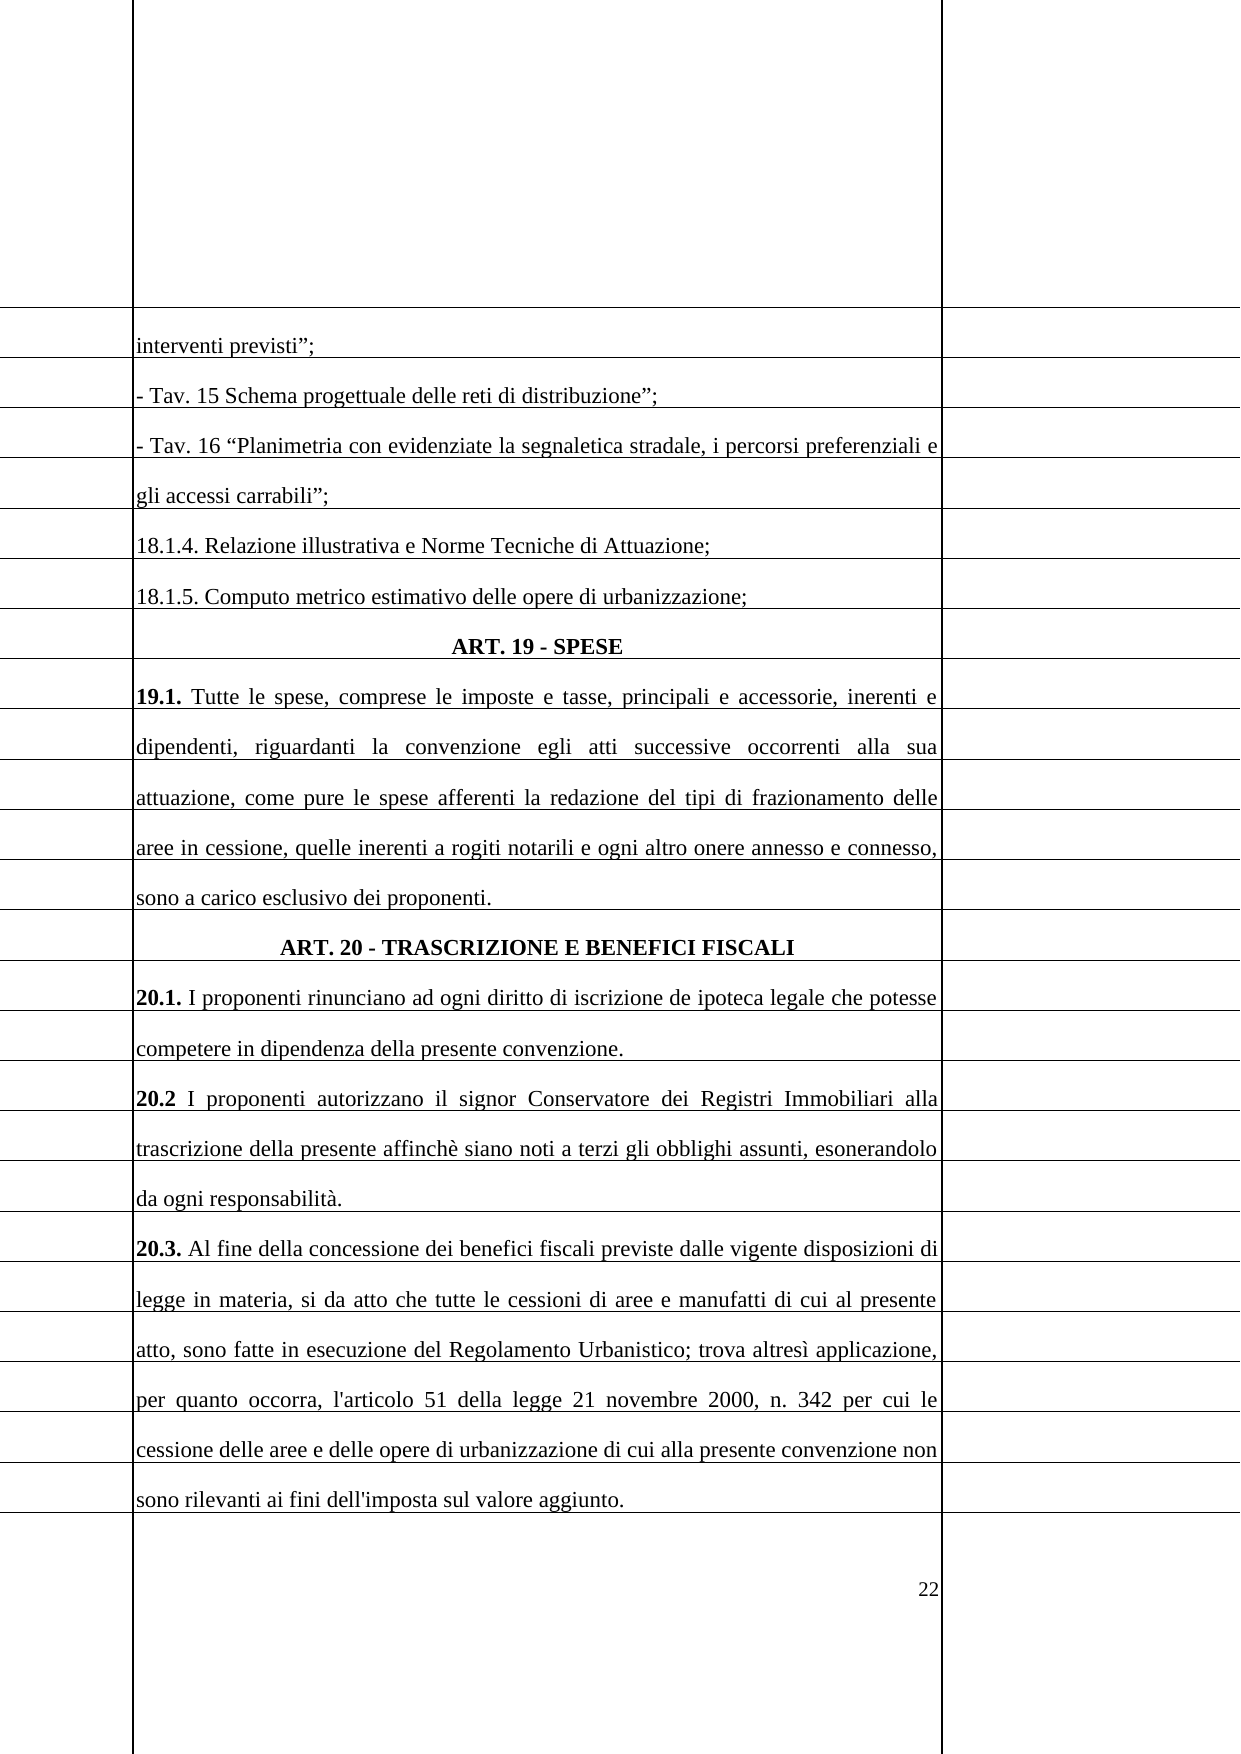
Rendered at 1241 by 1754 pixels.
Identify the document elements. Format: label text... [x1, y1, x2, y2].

text 18.1.5. Computo metrico estimativo delle opere di urbanizzazione; [136, 564, 939, 608]
text cessione delle aree e delle opere di urbanizzazione di cui alla presente convenzione non [136, 1412, 939, 1462]
text sono rilevanti ai fini dell'imposta sul valore aggiunto. [136, 1463, 939, 1512]
text - Tav. 16 “Planimetria con evidenziate la segnaletica stradale, i percorsi preferenziali e [136, 413, 939, 457]
text [136, 961, 939, 966]
text aree in cessione, quelle inerenti a rogiti notarili e ogni altro onere annesso e connesso, [136, 810, 939, 859]
text per quanto occorra, l'articolo 51 della legge 21 novembre 2000, n. 342 per cui le [136, 1362, 939, 1411]
text da ogni responsabilità. [136, 1161, 939, 1211]
text attuazione, come pure le spese afferenti la redazione del tipi di frazionamento delle [136, 760, 939, 809]
text trascrizione della presente affinchè siano noti a terzi gli obblighi assunti, esonerandolo [136, 1111, 939, 1160]
text [136, 358, 939, 363]
text atto, sono fatte in esecuzione del Regolamento Urbanistico; trova altresì applicazione, [136, 1312, 939, 1361]
text sono a carico esclusivo dei proponenti. [136, 860, 939, 909]
text legge in materia, si da atto che tutte le cessioni di aree e manufatti di cui al presente [136, 1262, 939, 1311]
text [136, 659, 939, 664]
text dipendenti, riguardanti la convenzione egli atti successive occorrenti alla sua [136, 709, 939, 759]
text [136, 1061, 939, 1066]
text ART. 19 - SPESE [136, 614, 939, 658]
text 20.2 I proponenti autorizzano il signor Conservatore dei Registri Immobiliari alla [136, 1066, 939, 1110]
text [136, 609, 939, 614]
text 19.1. Tutte le spese, comprese le imposte e tasse, principali e accessorie, inerenti e [136, 664, 939, 708]
text [136, 509, 939, 514]
text 20.3. Al fine della concessione dei benefici fiscali previste dalle vigente disposizioni di [136, 1217, 939, 1261]
text interventi previsti”; [136, 313, 939, 357]
text [136, 559, 939, 564]
text - Tav. 15 Schema progettuale delle reti di distribuzione”; [136, 363, 939, 407]
text [136, 408, 939, 413]
text 20.1. I proponenti rinunciano ad ogni diritto di iscrizione de ipoteca legale che potesse [136, 966, 939, 1010]
text 18.1.4. Relazione illustrativa e Norme Tecniche di Attuazione; [136, 514, 939, 558]
text [136, 1212, 939, 1217]
text competere in dipendenza della presente convenzione. [136, 1011, 939, 1060]
text gli accessi carrabili”; [136, 458, 939, 508]
text ART. 20 - TRASCRIZIONE E BENEFICI FISCALI [136, 916, 939, 960]
